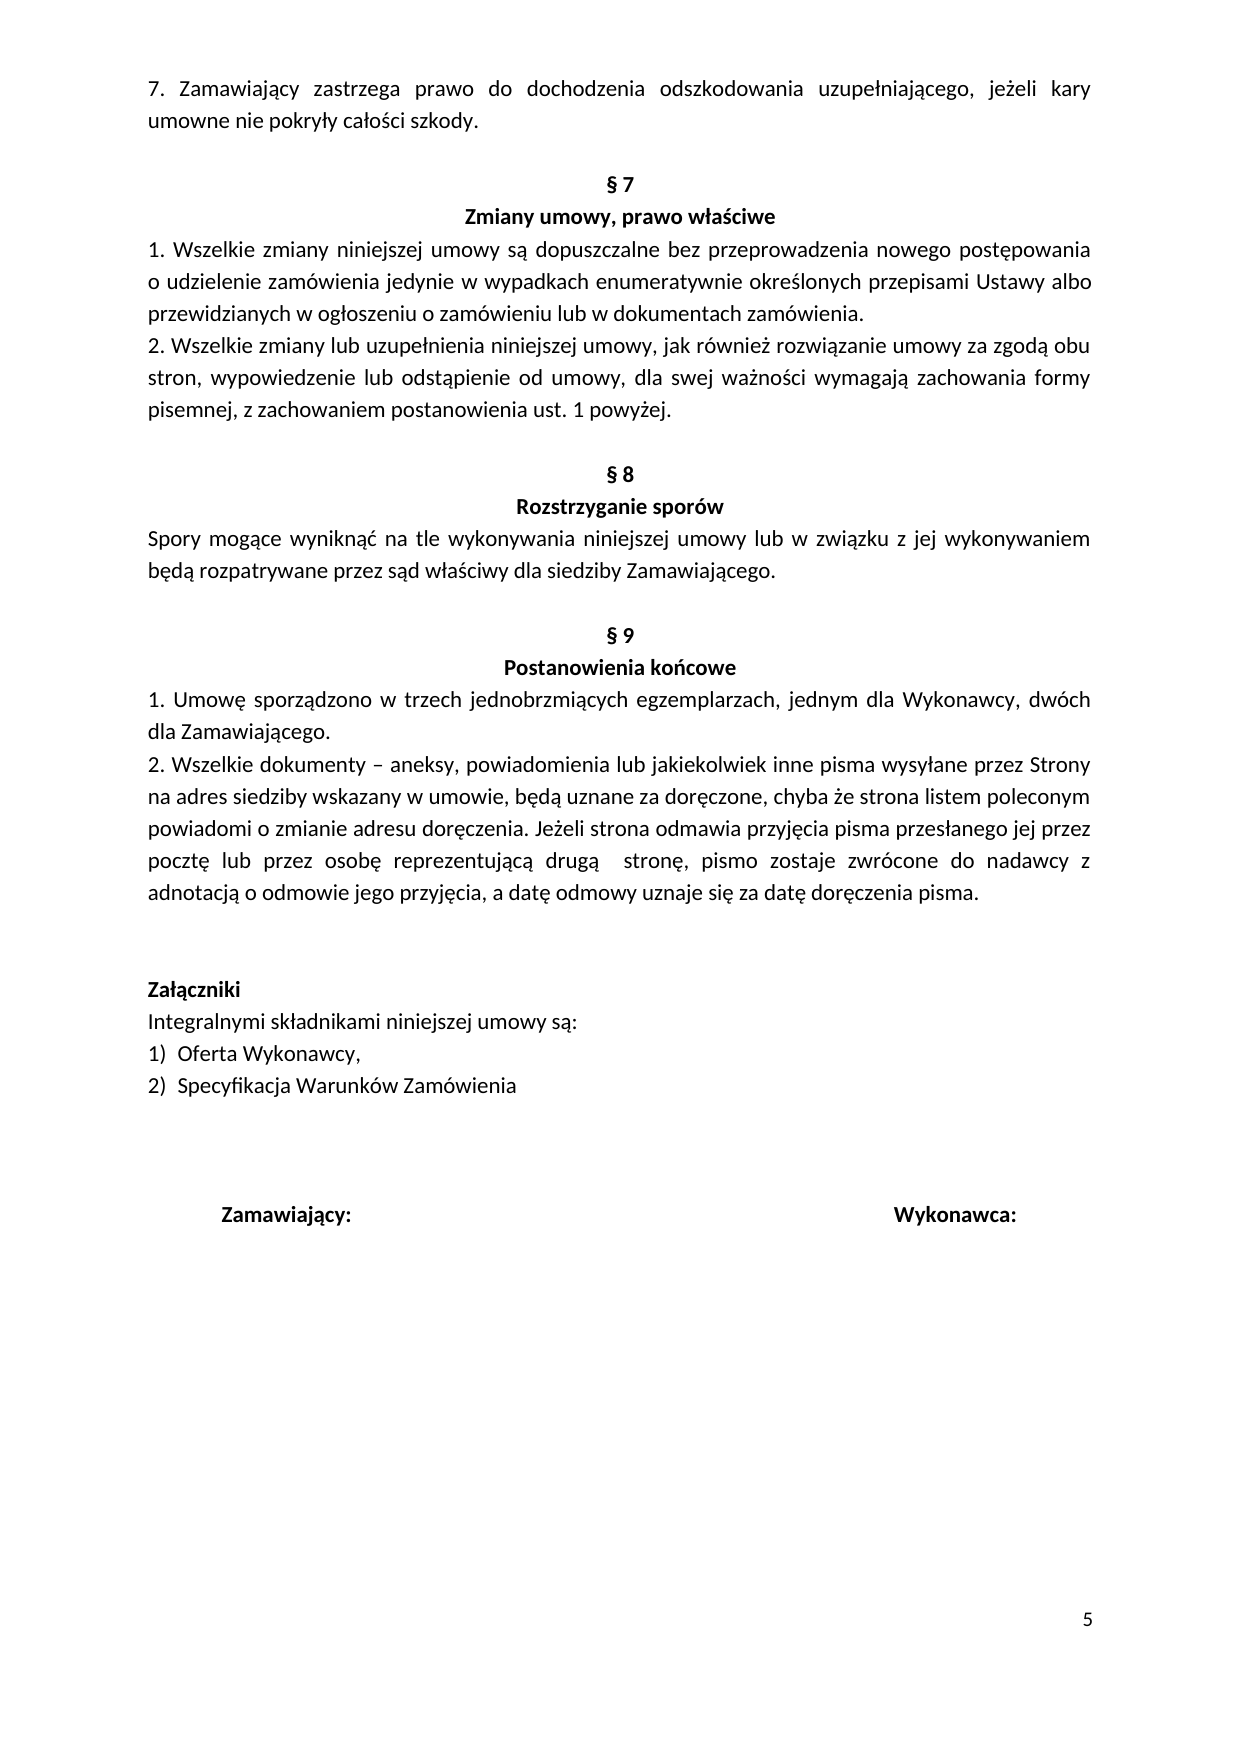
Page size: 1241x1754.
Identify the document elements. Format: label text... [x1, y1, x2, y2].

text § 7 [148, 170, 1093, 198]
text § 8 [148, 460, 1093, 488]
text Postanowienia końcowe [148, 653, 1093, 681]
text Integralnymi składnikami niniejszej umowy są: [148, 1007, 1093, 1035]
text 2. Wszelkie zmiany lub uzupełnienia niniejszej umowy, jak również rozwiązanie umowy za zgodą obu stron, wypowiedzenie lub odstąpienie od umowy, dla swej ważności wymagają zachowania formy pisemnej, z zachowaniem postanowienia ust. 1 powyżej. [148, 331, 1093, 424]
text § 9 [148, 621, 1093, 649]
list Oferta Wykonawcy, [148, 1039, 1093, 1067]
list Specyfikacja Warunków Zamówienia [148, 1072, 1093, 1099]
text 7. Zamawiający zastrzega prawo do dochodzenia odszkodowania uzupełniającego, jeżeli kary umowne nie pokryły całości szkody. [148, 74, 1093, 134]
text 2. Wszelkie dokumenty – aneksy, powiadomienia lub jakiekolwiek inne pisma wysyłane przez Strony na adres siedziby wskazany w umowie, będą uznane za doręczone, chyba że strona listem poleconym powiadomi o zmianie adresu doręczenia. Jeżeli strona odmawia przyjęcia pisma przesłanego jej przez pocztę lub przez osobę reprezentującą drugą stronę, pismo zostaje zwrócone do nadawcy z adnotacją o odmowie jego przyjęcia, a datę odmowy uznaje się za datę doręczenia pisma. [148, 750, 1093, 906]
text 1. Wszelkie zmiany niniejszej umowy są dopuszczalne bez przeprowadzenia nowego postępowania o udzielenie zamówienia jedynie w wypadkach enumeratywnie określonych przepisami Ustawy albo przewidzianych w ogłoszeniu o zamówieniu lub w dokumentach zamówienia. [148, 235, 1093, 327]
text Rozstrzyganie sporów [148, 492, 1093, 520]
text Zamawiający: Wykonawca: [148, 1200, 1093, 1228]
text Zmiany umowy, prawo właściwe [148, 202, 1093, 231]
text Spory mogące wyniknąć na tle wykonywania niniejszej umowy lub w związku z jej wykonywaniem będą rozpatrywane przez sąd właściwy dla siedziby Zamawiającego. [148, 524, 1093, 584]
text Załączniki [148, 975, 1093, 1003]
text 1. Umowę sporządzono w trzech jednobrzmiących egzemplarzach, jednym dla Wykonawcy, dwóch dla Zamawiającego. [148, 685, 1093, 746]
